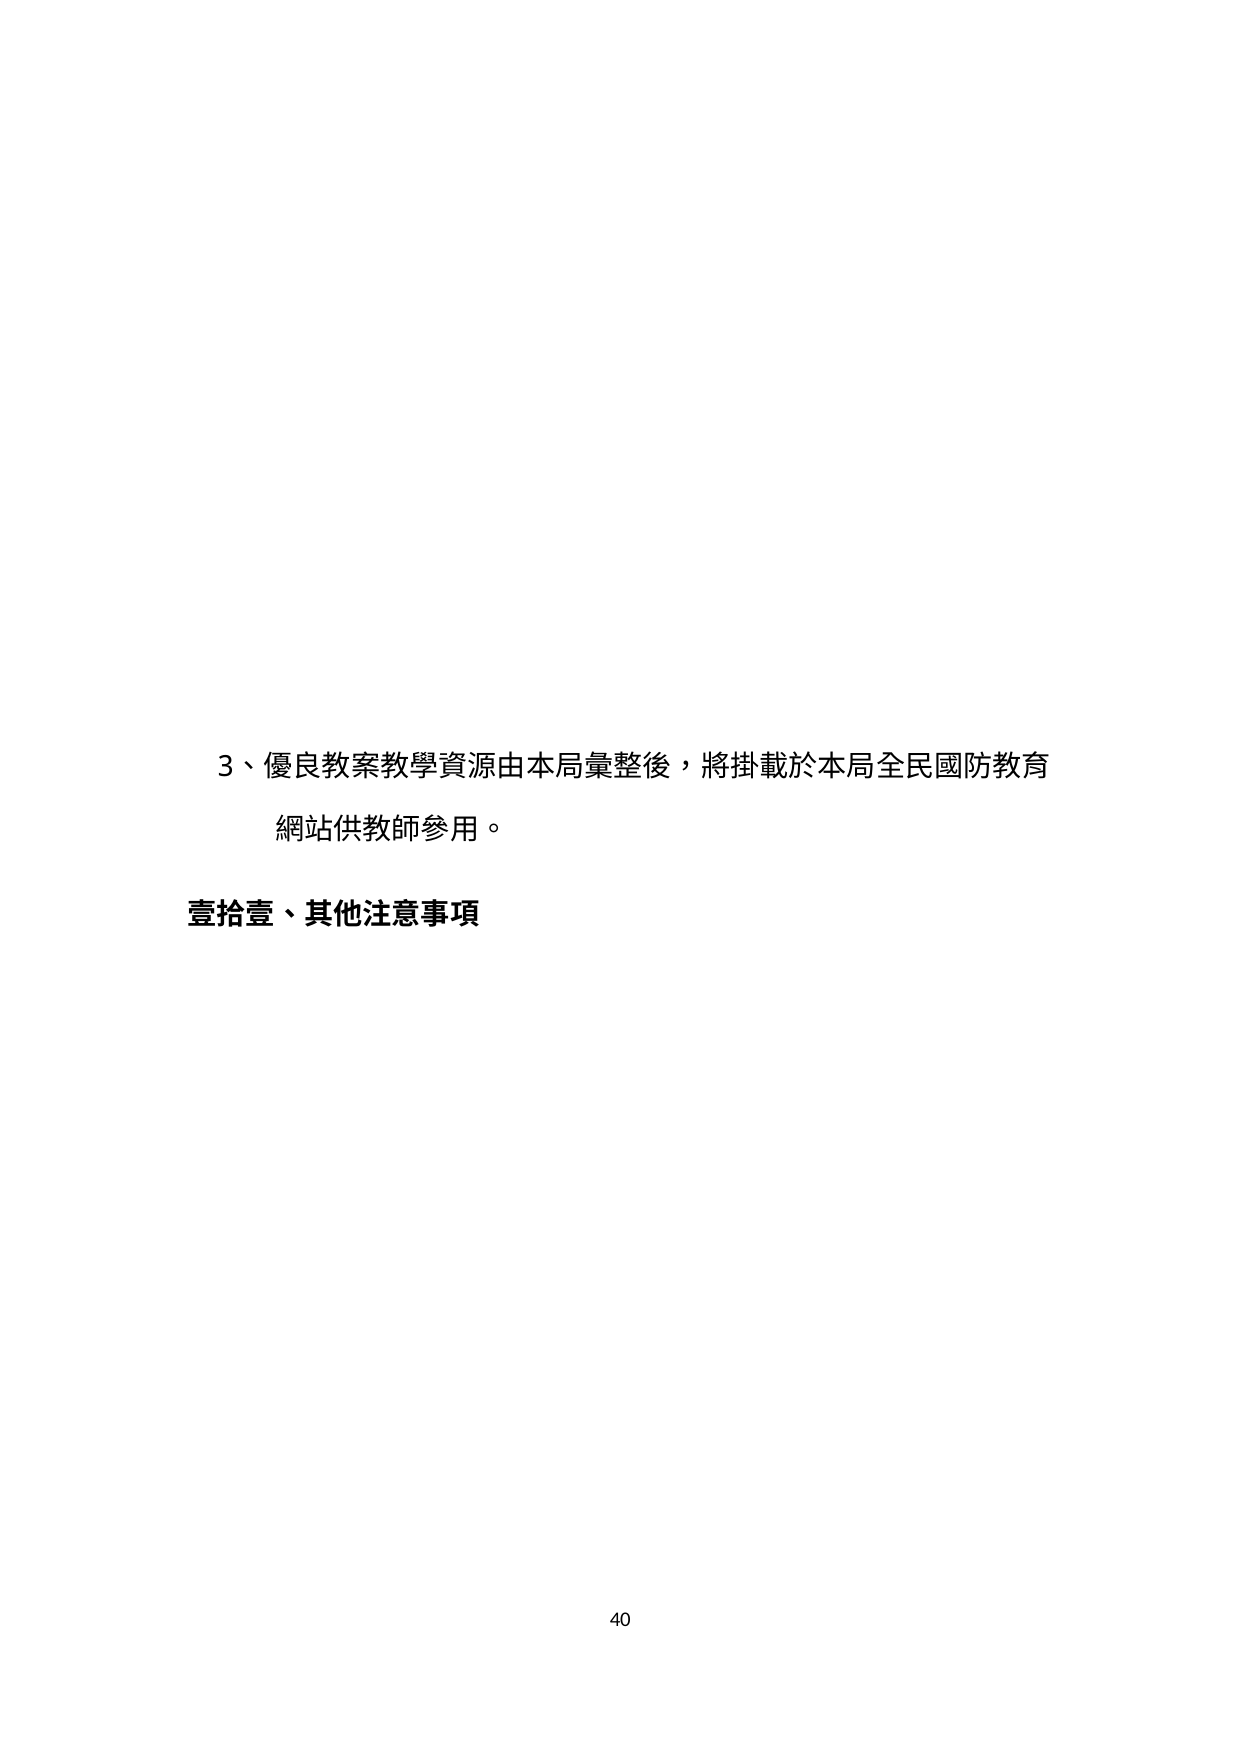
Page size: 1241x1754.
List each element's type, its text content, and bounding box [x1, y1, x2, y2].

list 優良教案教學資源由本局彙整後，將掛載於本局全民國防教育網站供教師參用。 [217, 722, 1053, 847]
list 其他注意事項 [187, 870, 1053, 932]
